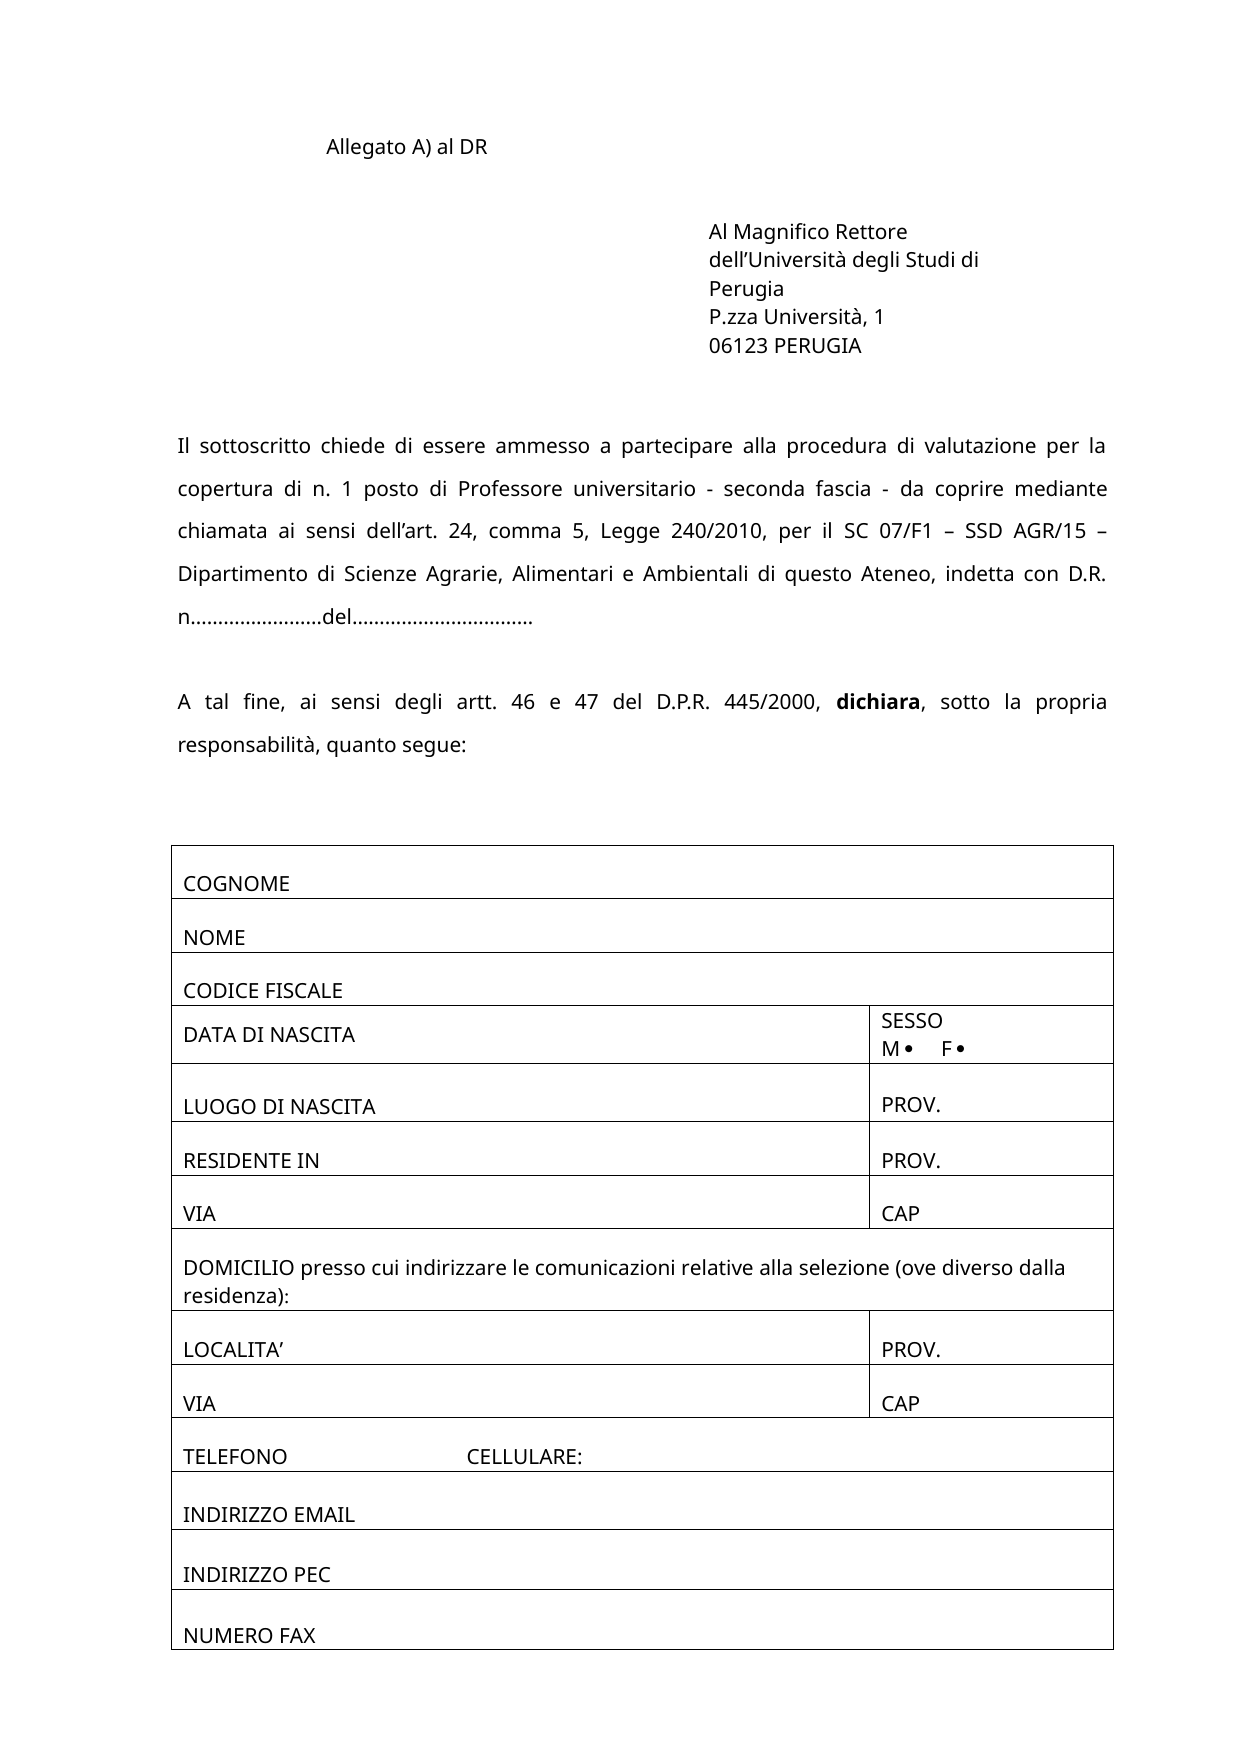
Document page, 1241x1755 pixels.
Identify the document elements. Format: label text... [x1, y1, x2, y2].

table_cell PROV. [870, 1064, 1113, 1121]
table_cell LUOGO DI NASCITA [172, 1064, 869, 1121]
text A tal fine, ai sensi degli artt. 46 e 47 del D.P.R. 445/2000, dichiara, sotto la propria responsabilità, quanto segue: [177, 687, 1107, 758]
text dell’Università degli Studi di [177, 246, 1049, 274]
table_cell DOMICILIO presso cui indirizzare le comunicazioni relative alla selezione (ove diverso dalla residenza): [172, 1229, 1113, 1310]
table_cell CAP [870, 1176, 1113, 1228]
table_cell PROV. [870, 1311, 1113, 1363]
table_cell LOCALITA’ [172, 1311, 869, 1363]
table_cell NUMERO FAX [172, 1590, 1113, 1649]
table_cell SESSO M  F  [870, 1006, 1113, 1063]
text Il sottoscritto chiede di essere ammesso a partecipare alla procedura di valutazione per la copertura di n. 1 posto di Professore universitario - seconda fascia - da coprire mediante chiamata ai sensi dell’art. 24, comma 5, Legge 240/2010, per il SC 07/F1 – SSD AGR/15 – Dipartimento di Scienze Agrarie, Alimentari e Ambientali di questo Ateneo, indetta con D.R. n……………………del…………………………… [177, 431, 1107, 630]
text Al Magnifico Rettore [177, 217, 1049, 246]
table_cell RESIDENTE IN [172, 1122, 869, 1174]
text 06123 PERUGIA [177, 331, 1049, 359]
table_cell NOME [172, 899, 1113, 952]
table_cell TELEFONO CELLULARE: [172, 1418, 1113, 1471]
table_header COGNOME [172, 846, 1113, 898]
table_cell CAP [870, 1365, 1113, 1417]
table_cell PROV. [870, 1122, 1113, 1174]
table_cell VIA [172, 1365, 869, 1417]
table_cell INDIRIZZO PEC [172, 1530, 1113, 1589]
table_cell INDIRIZZO EMAIL [172, 1472, 1113, 1528]
text Allegato A) al DR [177, 132, 487, 160]
text P.zza Università, 1 [177, 302, 1049, 331]
table_cell CODICE FISCALE [172, 953, 1113, 1005]
table_cell VIA [172, 1176, 869, 1228]
text Perugia [177, 274, 1049, 302]
table_cell DATA DI NASCITA [172, 1006, 869, 1063]
